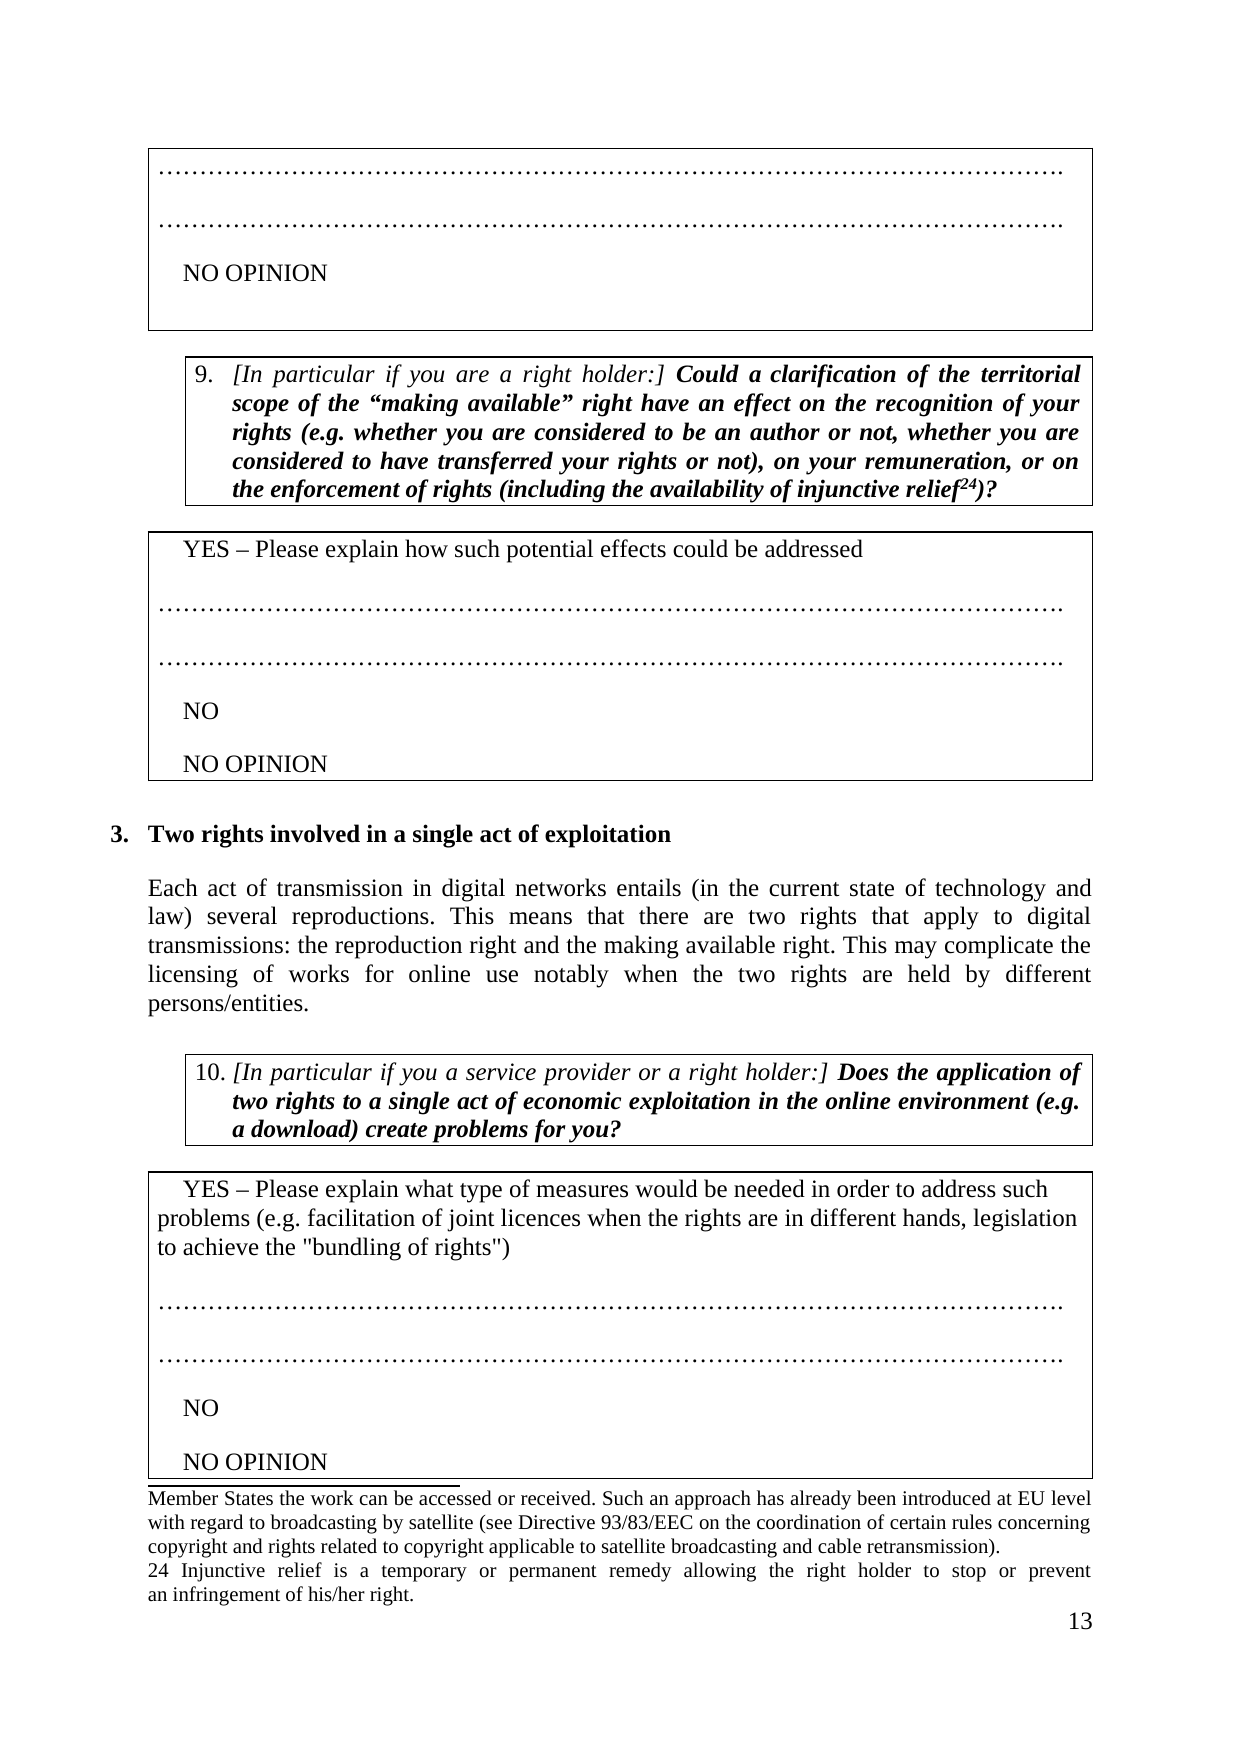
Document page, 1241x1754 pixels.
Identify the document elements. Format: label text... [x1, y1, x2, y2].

text  NO OPINION [149, 1444, 1092, 1478]
text ………………………………………………………………………………………………. [149, 201, 1092, 233]
text ………………………………………………………………………………………………. [149, 585, 1092, 617]
subtitle Two rights involved in a single act of exploitation [110, 819, 1093, 848]
text ………………………………………………………………………………………………. [149, 1283, 1092, 1314]
text  YES – Please explain what type of measures would be needed in order to address such problems (e.g. facilitation of joint licences when the rights are in different hands, legislation to achieve the "bundling of rights") [149, 1173, 1092, 1261]
list Injunctive relief is a temporary or permanent remedy allowing the right holder to stop or prevent an infringement of his/her right. [148, 1558, 1093, 1606]
list [In particular if you a service provider or a right holder:] Does the application of two rights to a single act of economic exploitation in the online environment (e.g. a download) create problems for you? [186, 1055, 1092, 1145]
text  NO OPINION [149, 746, 1092, 780]
text ………………………………………………………………………………………………. [149, 639, 1092, 671]
text  YES – Please explain how such potential effects could be addressed [149, 533, 1092, 563]
text  NO [149, 693, 1092, 724]
text  NO [149, 1390, 1092, 1422]
text Member States the work can be accessed or received. Such an approach has already been introduced at EU level with regard to broadcasting by satellite (see Directive 93/83/EEC on the coordination of certain rules concerning copyright and rights related to copyright applicable to satellite broadcasting and cable retransmission). [148, 1486, 1093, 1558]
text  NO OPINION [149, 255, 1092, 287]
text Each act of transmission in digital networks entails (in the current state of technology and law) several reproductions. This means that there are two rights that apply to digital transmissions: the reproduction right and the making available right. This may complicate the licensing of works for online use notably when the two rights are held by different persons/entities. [148, 873, 1093, 1016]
text ………………………………………………………………………………………………. [149, 1336, 1092, 1368]
list [In particular if you are a right holder:] Could a clarification of the territorial scope of the “making available” right have an effect on the recognition of your rights (e.g. whether you are considered to be an author or not, whether you are considered to have transferred your rights or not), on your remuneration, or on the enforcement of rights (including the availability of injunctive relief)? [186, 358, 1092, 505]
text ………………………………………………………………………………………………. [149, 149, 1092, 179]
